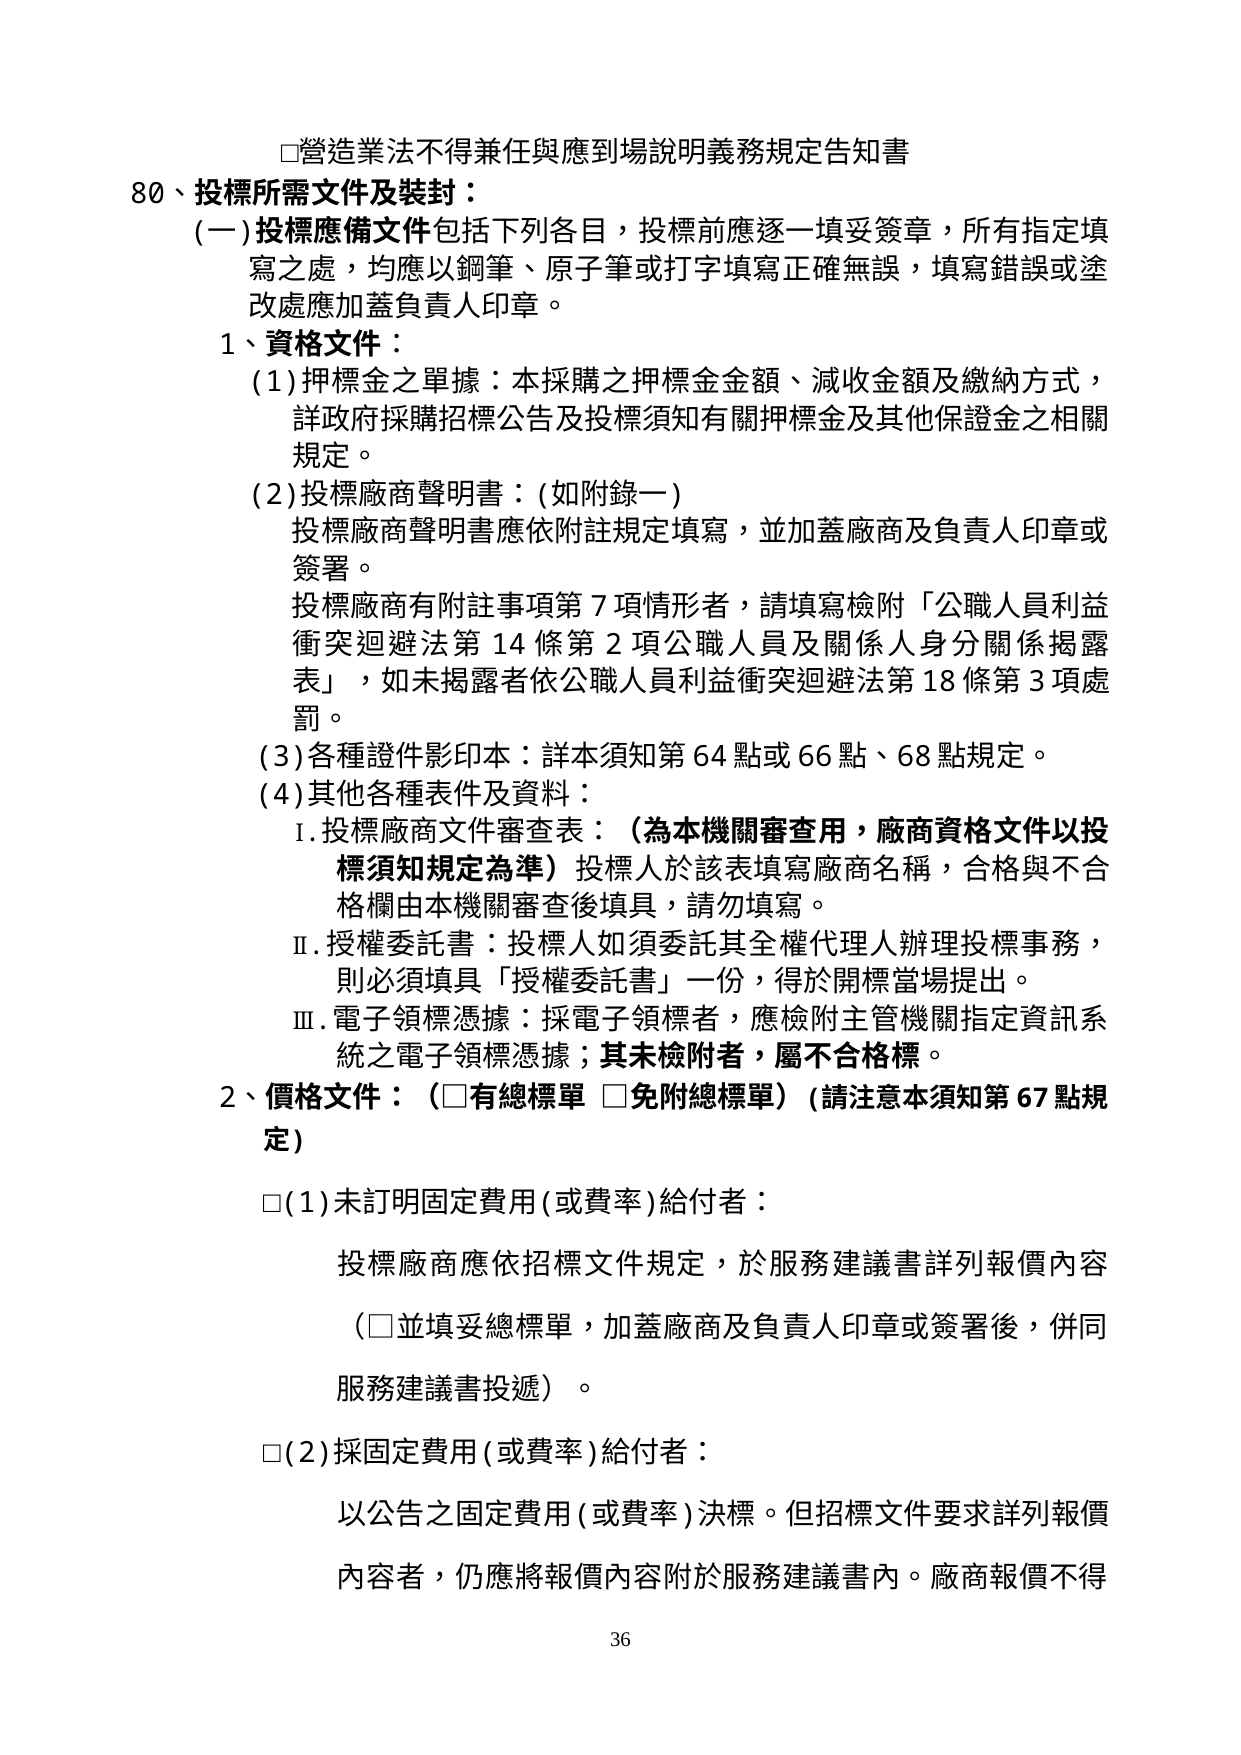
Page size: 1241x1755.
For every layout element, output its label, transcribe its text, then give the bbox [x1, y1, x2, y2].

text □(2)採固定費用(或費率)給付者： [263, 1408, 1110, 1470]
text 以公告之固定費用(或費率)決標。但招標文件要求詳列報價內容者，仍應將報價內容附於服務建議書內。廠商報價不得 [337, 1470, 1110, 1595]
text 1、資格文件： [218, 324, 1110, 362]
text Ⅰ.投標廠商文件審查表：（為本機關審查用，廠商資格文件以投標須知規定為準）投標人於該表填寫廠商名稱，合格與不合格欄由本機關審查後填具，請勿填寫。 [278, 812, 1110, 924]
list 投標所需文件及裝封： [130, 170, 1110, 212]
text (一)投標應備文件包括下列各目，投標前應逐一填妥簽章，所有指定填寫之處，均應以鋼筆、原子筆或打字填寫正確無誤，填寫錯誤或塗改處應加蓋負責人印章。 [190, 212, 1110, 324]
text Ⅱ.授權委託書：投標人如須委託其全權代理人辦理投標事務，則必須填具「授權委託書」一份，得於開標當場提出。 [292, 924, 1110, 999]
text (1)押標金之單據：本採購之押標金金額、減收金額及繳納方式，詳政府採購招標公告及投標須知有關押標金及其他保證金之相關規定。 [248, 362, 1110, 474]
text 2、價格文件：（□有總標單 □免附總標單）(請注意本須知第67點規定) [218, 1074, 1110, 1158]
text □(1)未訂明固定費用(或費率)給付者： [263, 1158, 1110, 1220]
text Ⅲ.電子領標憑據：採電子領標者，應檢附主管機關指定資訊系統之電子領標憑據；其未檢附者，屬不合格標。 [292, 999, 1110, 1074]
text □營造業法不得兼任與應到場說明義務規定告知書 [281, 108, 1110, 170]
text (3)各種證件影印本：詳本須知第64點或66點、68點規定。 [255, 737, 1110, 774]
text (2)投標廠商聲明書：(如附錄一) [248, 474, 1110, 512]
text 投標廠商應依招標文件規定，於服務建議書詳列報價內容（□並填妥總標單，加蓋廠商及負責人印章或簽署後，併同服務建議書投遞）。 [337, 1220, 1110, 1408]
text 投標廠商有附註事項第7項情形者，請填寫檢附「公職人員利益衝突迴避法第14條第2項公職人員及關係人身分關係揭露表」，如未揭露者依公職人員利益衝突迴避法第18條第3項處罰。 [292, 587, 1110, 737]
text (4)其他各種表件及資料： [255, 774, 1110, 812]
text 投標廠商聲明書應依附註規定填寫，並加蓋廠商及負責人印章或簽署。 [292, 512, 1110, 587]
